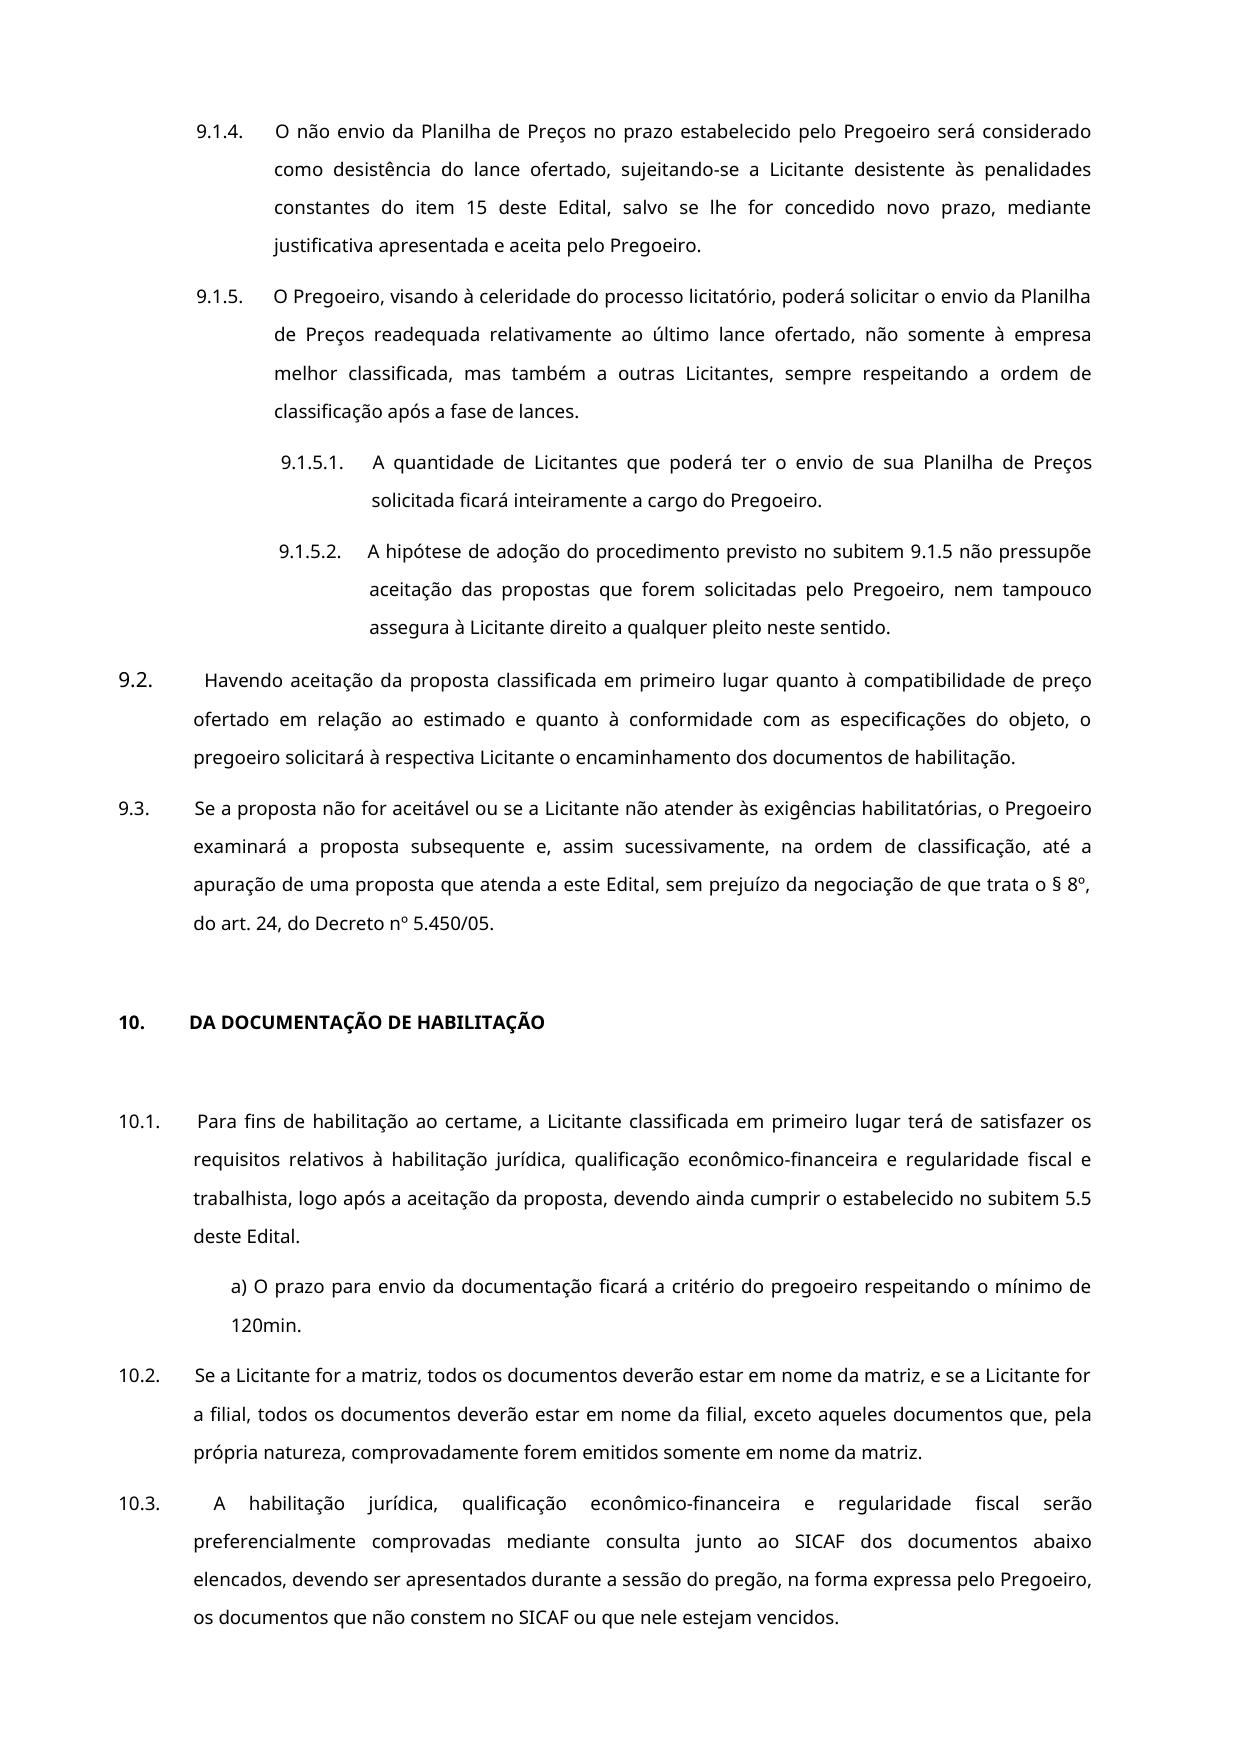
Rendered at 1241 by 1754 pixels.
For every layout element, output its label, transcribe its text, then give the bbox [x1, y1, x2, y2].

text 10.3. A habilitação jurídica, qualificação econômico-financeira e regularidade fiscal serão preferencialmente comprovadas mediante consulta junto ao SICAF dos documentos abaixo elencados, devendo ser apresentados durante a sessão do pregão, na forma expressa pelo Pregoeiro, os documentos que não constem no SICAF ou que nele estejam vencidos. [118, 1490, 1093, 1630]
text 9.1.5. O Pregoeiro, visando à celeridade do processo licitatório, poderá solicitar o envio da Planilha de Preços readequada relativamente ao último lance ofertado, não somente à empresa melhor classificada, mas também a outras Licitantes, sempre respeitando a ordem de classificação após a fase de lances. [196, 283, 1093, 424]
text 9.3. Se a proposta não for aceitável ou se a Licitante não atender às exigências habilitatórias, o Pregoeiro examinará a proposta subsequente e, assim sucessivamente, na ordem de classificação, até a apuração de uma proposta que atenda a este Edital, sem prejuízo da negociação de que trata o § 8º, do art. 24, do Decreto nº 5.450/05. [118, 795, 1093, 935]
text a) O prazo para envio da documentação ficará a critério do pregoeiro respeitando o mínimo de 120min. [231, 1274, 1093, 1338]
text 10.2. Se a Licitante for a matriz, todos os documentos deverão estar em nome da matriz, e se a Licitante for a filial, todos os documentos deverão estar em nome da filial, exceto aqueles documentos que, pela própria natureza, comprovadamente forem emitidos somente em nome da matriz. [118, 1363, 1093, 1465]
text 9.2. Havendo aceitação da proposta classificada em primeiro lugar quanto à compatibilidade de preço ofertado em relação ao estimado e quanto à conformidade com as especificações do objeto, o pregoeiro solicitará à respectiva Licitante o encaminhamento dos documentos de habilitação. [118, 665, 1093, 770]
text 9.1.5.1. A quantidade de Licitantes que poderá ter o envio de sua Planilha de Preços solicitada ficará inteiramente a cargo do Pregoeiro. [281, 449, 1093, 513]
text 9.1.4. O não envio da Planilha de Preços no prazo estabelecido pelo Pregoeiro será considerado como desistência do lance ofertado, sujeitando-se a Licitante desistente às penalidades constantes do item 15 deste Edital, salvo se lhe for concedido novo prazo, mediante justificativa apresentada e aceita pelo Pregoeiro. [196, 118, 1093, 258]
text 10. DA DOCUMENTAÇÃO DE HABILITAÇÃO [118, 1009, 1093, 1035]
text 9.1.5.2. A hipótese de adoção do procedimento previsto no subitem 9.1.5 não pressupõe aceitação das propostas que forem solicitadas pelo Pregoeiro, nem tampouco assegura à Licitante direito a qualquer pleito neste sentido. [278, 538, 1093, 640]
text 10.1. Para fins de habilitação ao certame, a Licitante classificada em primeiro lugar terá de satisfazer os requisitos relativos à habilitação jurídica, qualificação econômico-financeira e regularidade fiscal e trabalhista, logo após a aceitação da proposta, devendo ainda cumprir o estabelecido no subitem 5.5 deste Edital. [118, 1108, 1093, 1249]
